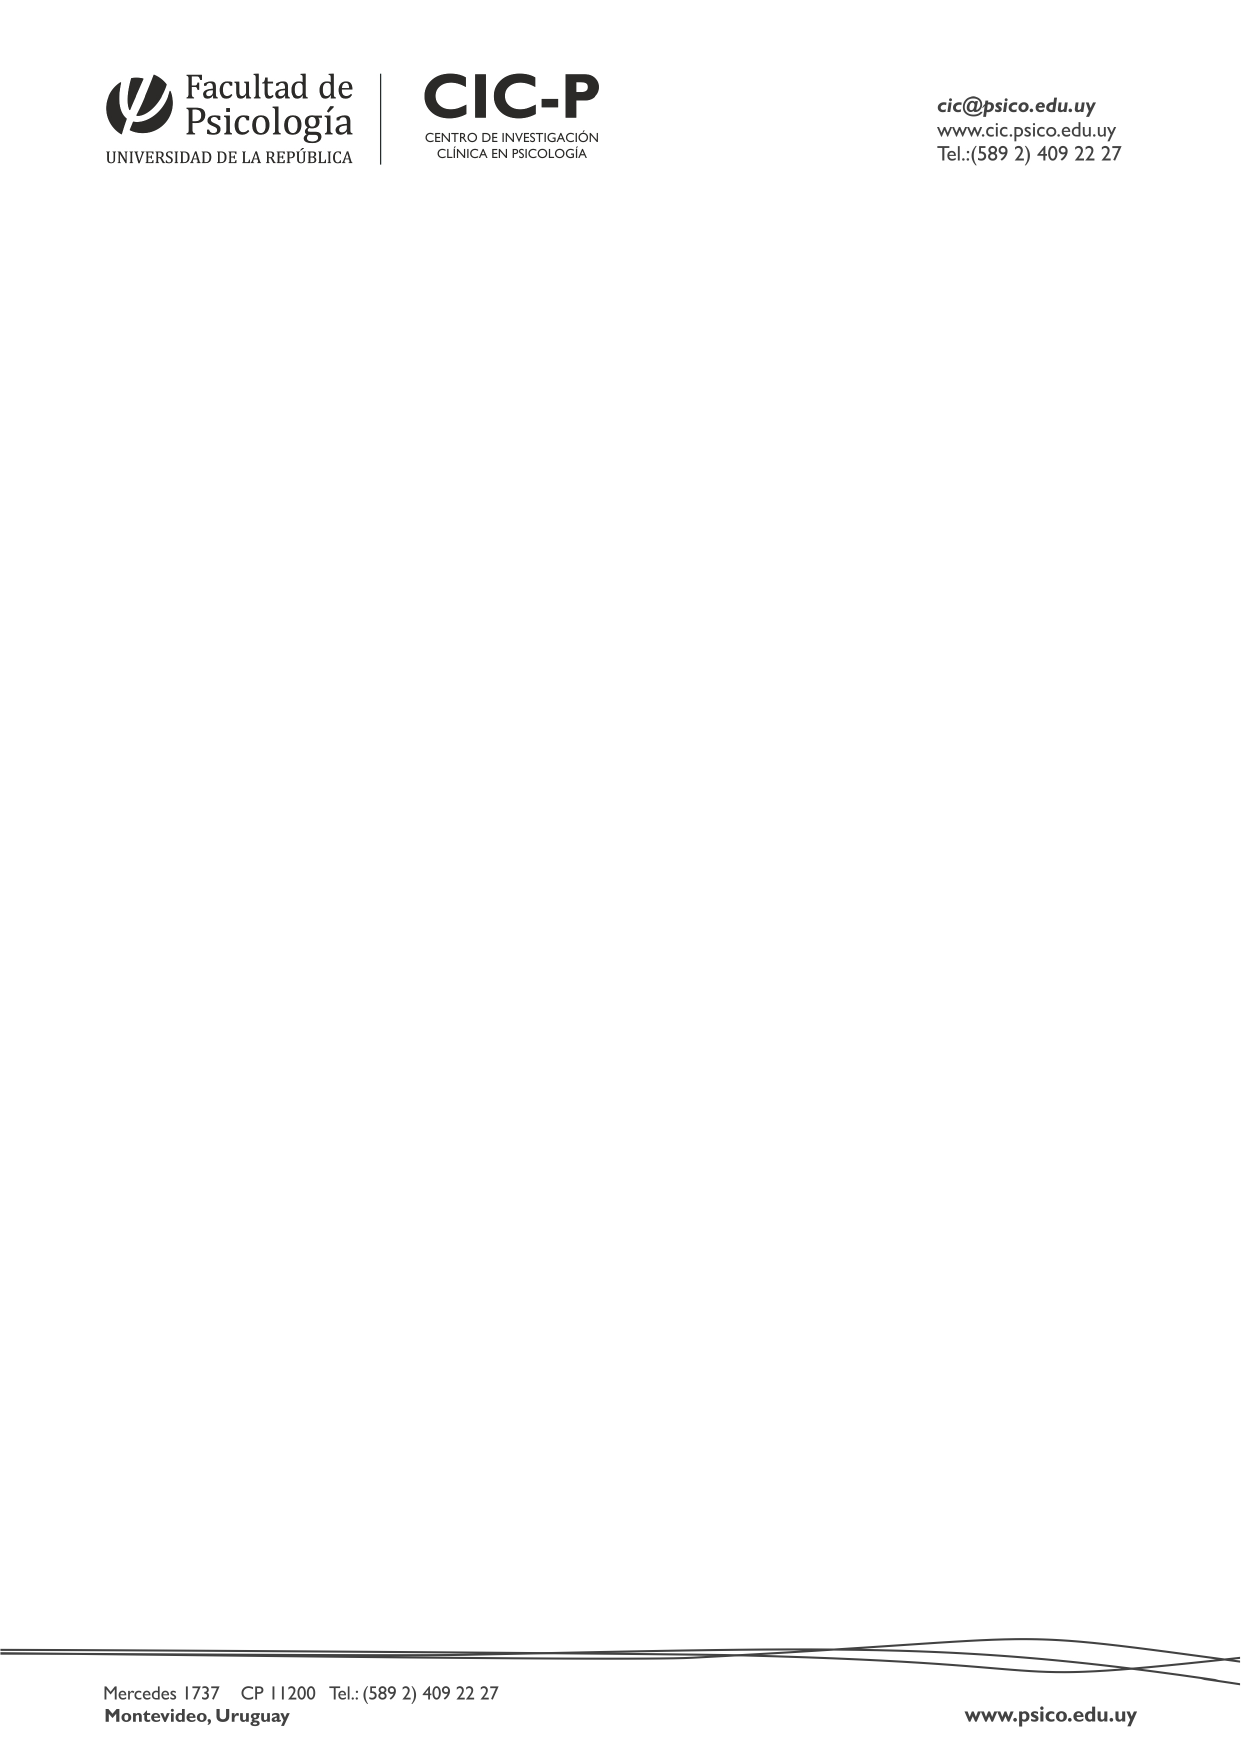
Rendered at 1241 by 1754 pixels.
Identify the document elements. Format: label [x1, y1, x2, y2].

picture [0, 1606, 1241, 1754]
picture [0, 0, 1241, 194]
